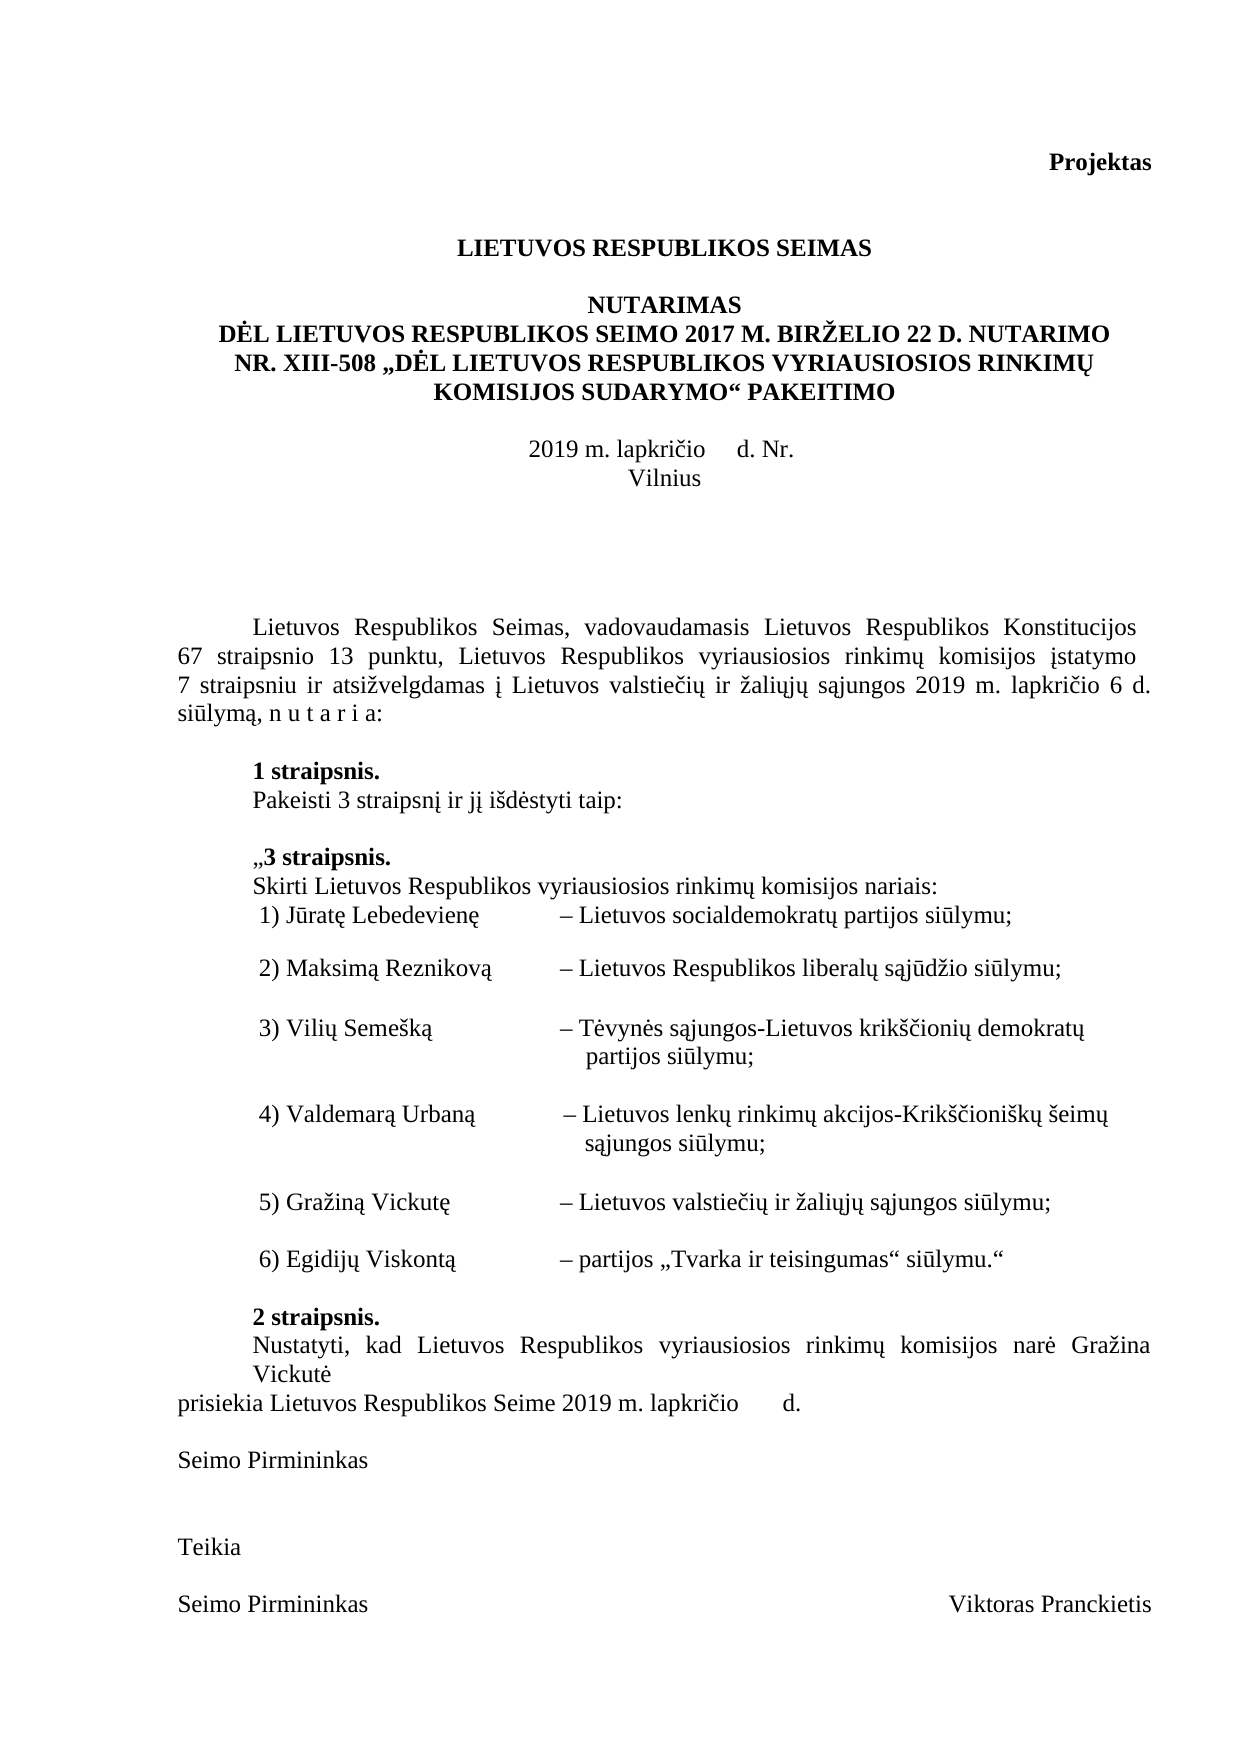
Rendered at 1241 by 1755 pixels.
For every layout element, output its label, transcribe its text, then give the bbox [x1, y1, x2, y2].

text 1 straipsnis. [177, 756, 1152, 785]
table_cell [248, 1216, 548, 1244]
text Skirti Lietuvos Respublikos vyriausiosios rinkimų komisijos nariais: [177, 871, 1152, 900]
text DĖL LIETUVOS RESPUBLIKOS SEIMO 2017 M. BIRŽELIO 22 D. NUTARIMO NR. XIII-508 „DĖL LIETUVOS RESPUBLIKOS VYRIAUSIOSIOS RINKIMŲ KOMISIJOS SUDARYMO“ PAKEITIMO [177, 319, 1152, 406]
text 2 straipsnis. [252, 1302, 1152, 1331]
table_cell – Tėvynės sąjungos-Lietuvos krikščionių demokratų partijos siūlymu; [549, 1013, 1152, 1099]
table_cell 4) Valdemarą Urbaną [248, 1099, 548, 1187]
text Lietuvos Respublikos Seimas, vadovaudamasis Lietuvos Respublikos Konstitucijos 67 straipsnio 13 punktu, Lietuvos Respublikos vyriausiosios rinkimų komisijos įstatymo 7 straipsniu ir atsižvelgdamas į Lietuvos valstiečių ir žaliųjų sąjungos 2019 m. lapkričio 6 d. siūlymą, n u t a r i a: [177, 612, 1152, 727]
table_header 1) Jūratę Lebedevienę [248, 900, 548, 953]
table_cell – Lietuvos valstiečių ir žaliųjų sąjungos siūlymu; [549, 1187, 1152, 1216]
table_cell – Lietuvos Respublikos liberalų sąjūdžio siūlymu; [549, 954, 1152, 1013]
text Teikia [177, 1532, 1152, 1561]
text Seimo Pirmininkas [177, 1446, 1152, 1474]
table_cell [549, 1216, 1152, 1244]
table_cell 3) Vilių Semešką [248, 1013, 548, 1099]
text 2019 m. lapkričio d. Nr. [177, 434, 1152, 463]
text Nustatyti, kad Lietuvos Respublikos vyriausiosios rinkimų komisijos narė Gražina Vickutė [252, 1331, 1152, 1388]
text NUTARIMAS [177, 291, 1152, 319]
text „3 straipsnis. [177, 842, 1152, 871]
text Seimo Pirmininkas Viktoras Pranckietis [177, 1589, 1152, 1618]
table_cell 6) Egidijų Viskontą [248, 1244, 548, 1273]
table_cell 2) Maksimą Reznikovą [248, 954, 548, 1013]
text LIETUVOS RESPUBLIKOS SEIMAS [177, 233, 1152, 262]
text Projektas [852, 147, 1152, 176]
table_cell – partijos „Tvarka ir teisingumas“ siūlymu.“ [549, 1244, 1152, 1273]
text prisiekia Lietuvos Respublikos Seime 2019 m. lapkričio d. [177, 1388, 1152, 1417]
table_header – Lietuvos socialdemokratų partijos siūlymu; [549, 900, 1152, 953]
text Vilnius [177, 463, 1152, 492]
table_cell 5) Gražiną Vickutę [248, 1187, 548, 1216]
text Pakeisti 3 straipsnį ir jį išdėstyti taip: [177, 785, 1152, 813]
table_cell – Lietuvos lenkų rinkimų akcijos-Krikščioniškų šeimų sąjungos siūlymu; [549, 1099, 1152, 1187]
